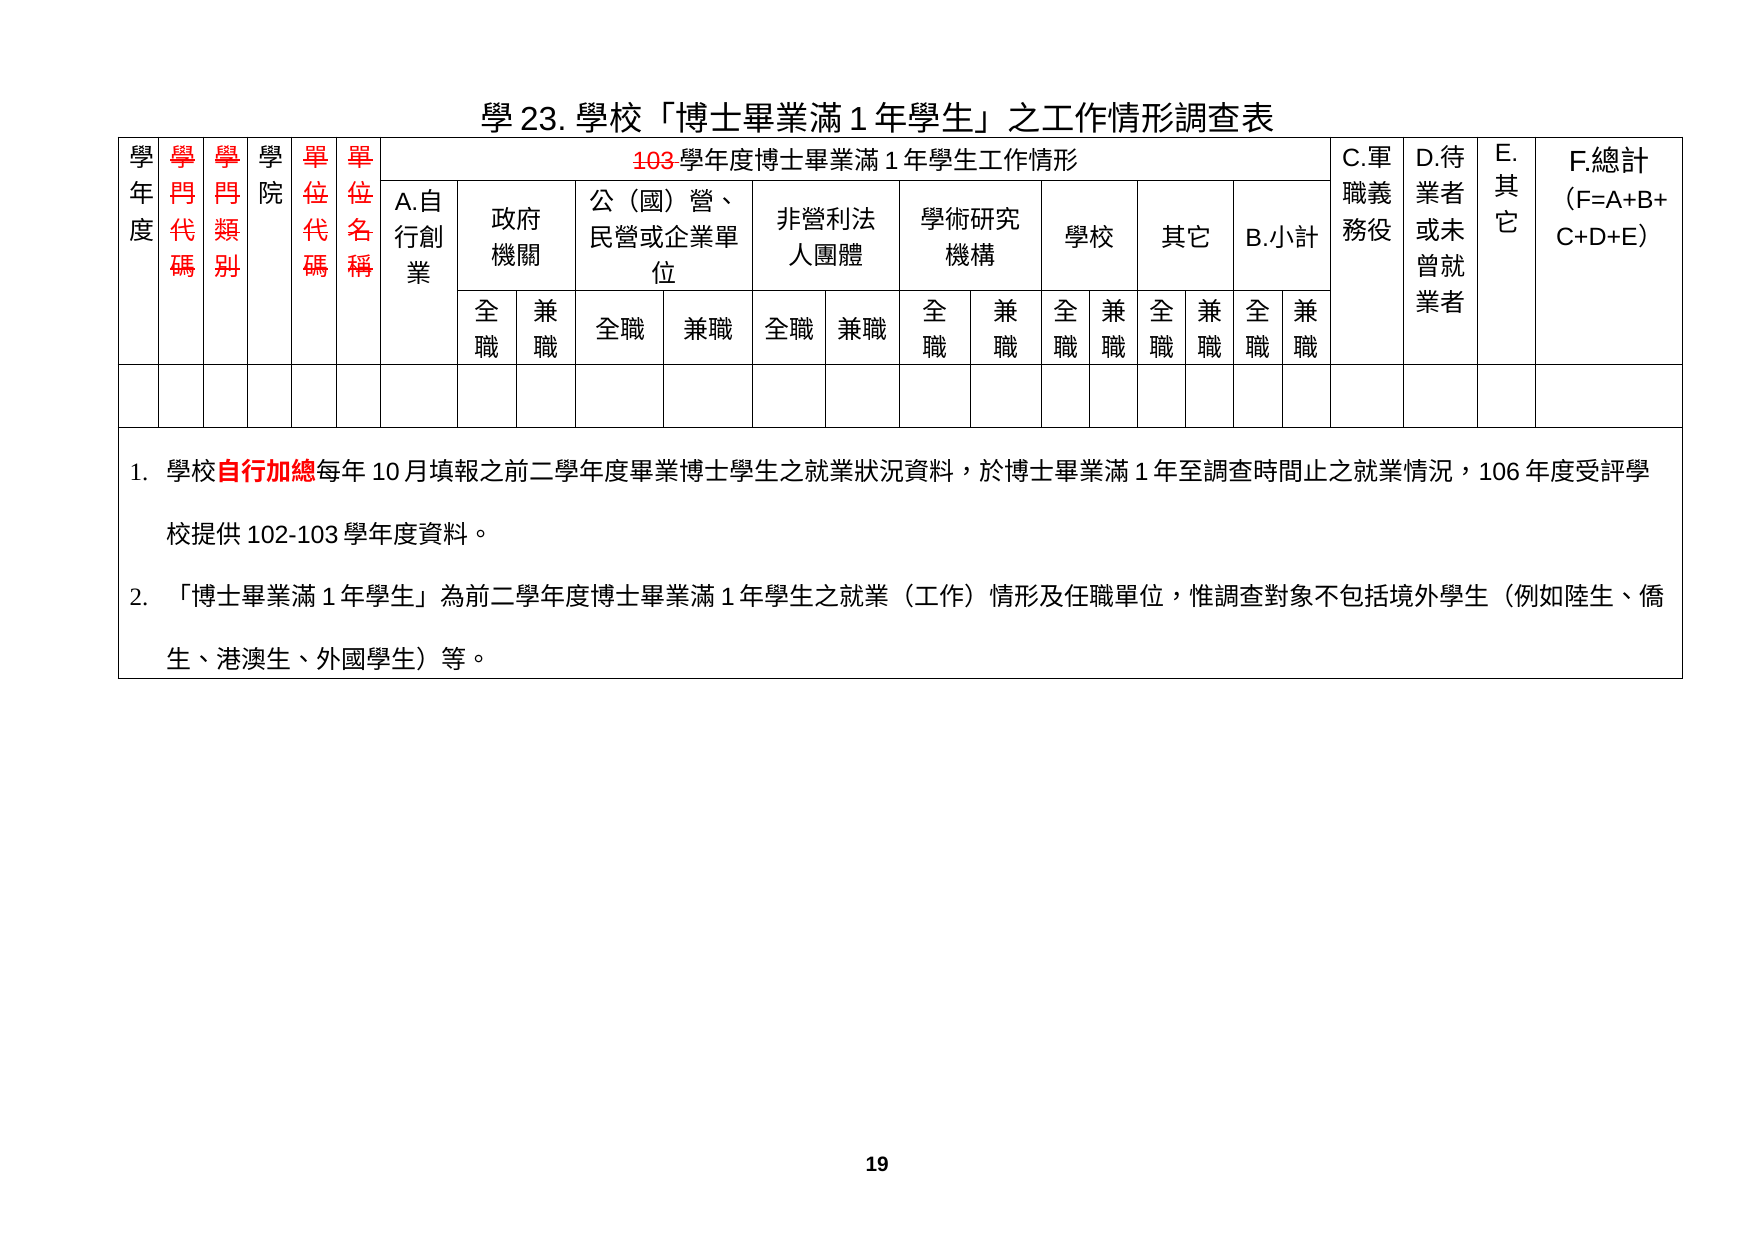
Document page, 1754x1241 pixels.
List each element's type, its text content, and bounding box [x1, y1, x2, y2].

table_header D.待業者或未曾就業者 [1404, 138, 1477, 363]
table_cell [1042, 365, 1089, 427]
table_header 學門類別 [204, 138, 247, 363]
table_header 103學年度博士畢業滿1年學生工作情形 [381, 138, 1330, 180]
table_header C.軍職義務役 [1331, 138, 1403, 363]
table_cell [517, 365, 575, 427]
table_cell [971, 365, 1041, 427]
table_cell 兼職 [1090, 291, 1137, 363]
table_cell [1404, 365, 1477, 427]
table_cell [1331, 365, 1403, 427]
table_cell 全職 [900, 291, 970, 363]
table_cell 全職 [753, 291, 825, 363]
table_cell [159, 365, 203, 427]
table_cell [1138, 365, 1185, 427]
table_cell 全職 [1138, 291, 1185, 363]
table_cell [826, 365, 899, 427]
table_header 單位代碼 [292, 138, 336, 363]
table_cell [1186, 365, 1233, 427]
table_header 學門代碼 [159, 138, 203, 363]
table_cell 非營利法人團體 [753, 181, 899, 290]
table_cell 學術研究機構 [900, 181, 1041, 290]
table_cell 其它 [1138, 181, 1233, 290]
table_cell [458, 365, 516, 427]
table_cell [1234, 365, 1282, 427]
table_cell 全職 [1042, 291, 1089, 363]
text 學23. 學校「博士畢業滿1年學生」之工作情形調查表 [118, 74, 1636, 137]
table_cell 兼職 [517, 291, 575, 363]
table_cell [381, 365, 457, 427]
table_cell [337, 365, 380, 427]
table_cell A.自行創業 [381, 181, 457, 363]
table_cell 兼職 [664, 291, 752, 363]
table_cell 公（國）營、民營或企業單位 [576, 181, 752, 290]
table_cell [1283, 365, 1330, 427]
table_cell B.小計 [1234, 181, 1330, 290]
table_cell [204, 365, 247, 427]
table_cell 政府 機關 [458, 181, 575, 290]
table_cell 學校 [1042, 181, 1137, 290]
table_cell [248, 365, 291, 427]
table_cell [1536, 365, 1682, 427]
table_cell [292, 365, 336, 427]
table_cell [900, 365, 970, 427]
table_cell [664, 365, 752, 427]
table_cell 兼職 [1186, 291, 1233, 363]
table_cell 全職 [576, 291, 663, 363]
table_cell 兼職 [826, 291, 899, 363]
table_cell 全職 [458, 291, 516, 363]
table_cell [576, 365, 663, 427]
table_header 單位名稱 [337, 138, 380, 363]
table_cell 學校自行加總每年10月填報之前二學年度畢業博士學生之就業狀況資料，於博士畢業滿1年至調查時間止之就業情況，106年度受評學校提供102-103學年度資料。 「博士畢業滿1年學生」為前二學年度博士畢業滿1年學生之就業（工作）情形及任職單位，惟調查對象不包括境外學生（例如陸生、僑生、港澳生、外國學生）等。 [119, 428, 1682, 678]
table_cell [1478, 365, 1535, 427]
table_cell 兼職 [971, 291, 1041, 363]
table_cell [1090, 365, 1137, 427]
table_header E.其它 [1478, 138, 1535, 363]
table_header F.總計（F=A+B+C+D+E） [1536, 138, 1682, 363]
table_header 學院 [248, 138, 291, 363]
table_cell 全職 [1234, 291, 1282, 363]
table_cell 兼職 [1283, 291, 1330, 363]
table_header 學年度 [119, 138, 158, 363]
table_cell [753, 365, 825, 427]
table_cell [119, 365, 158, 427]
